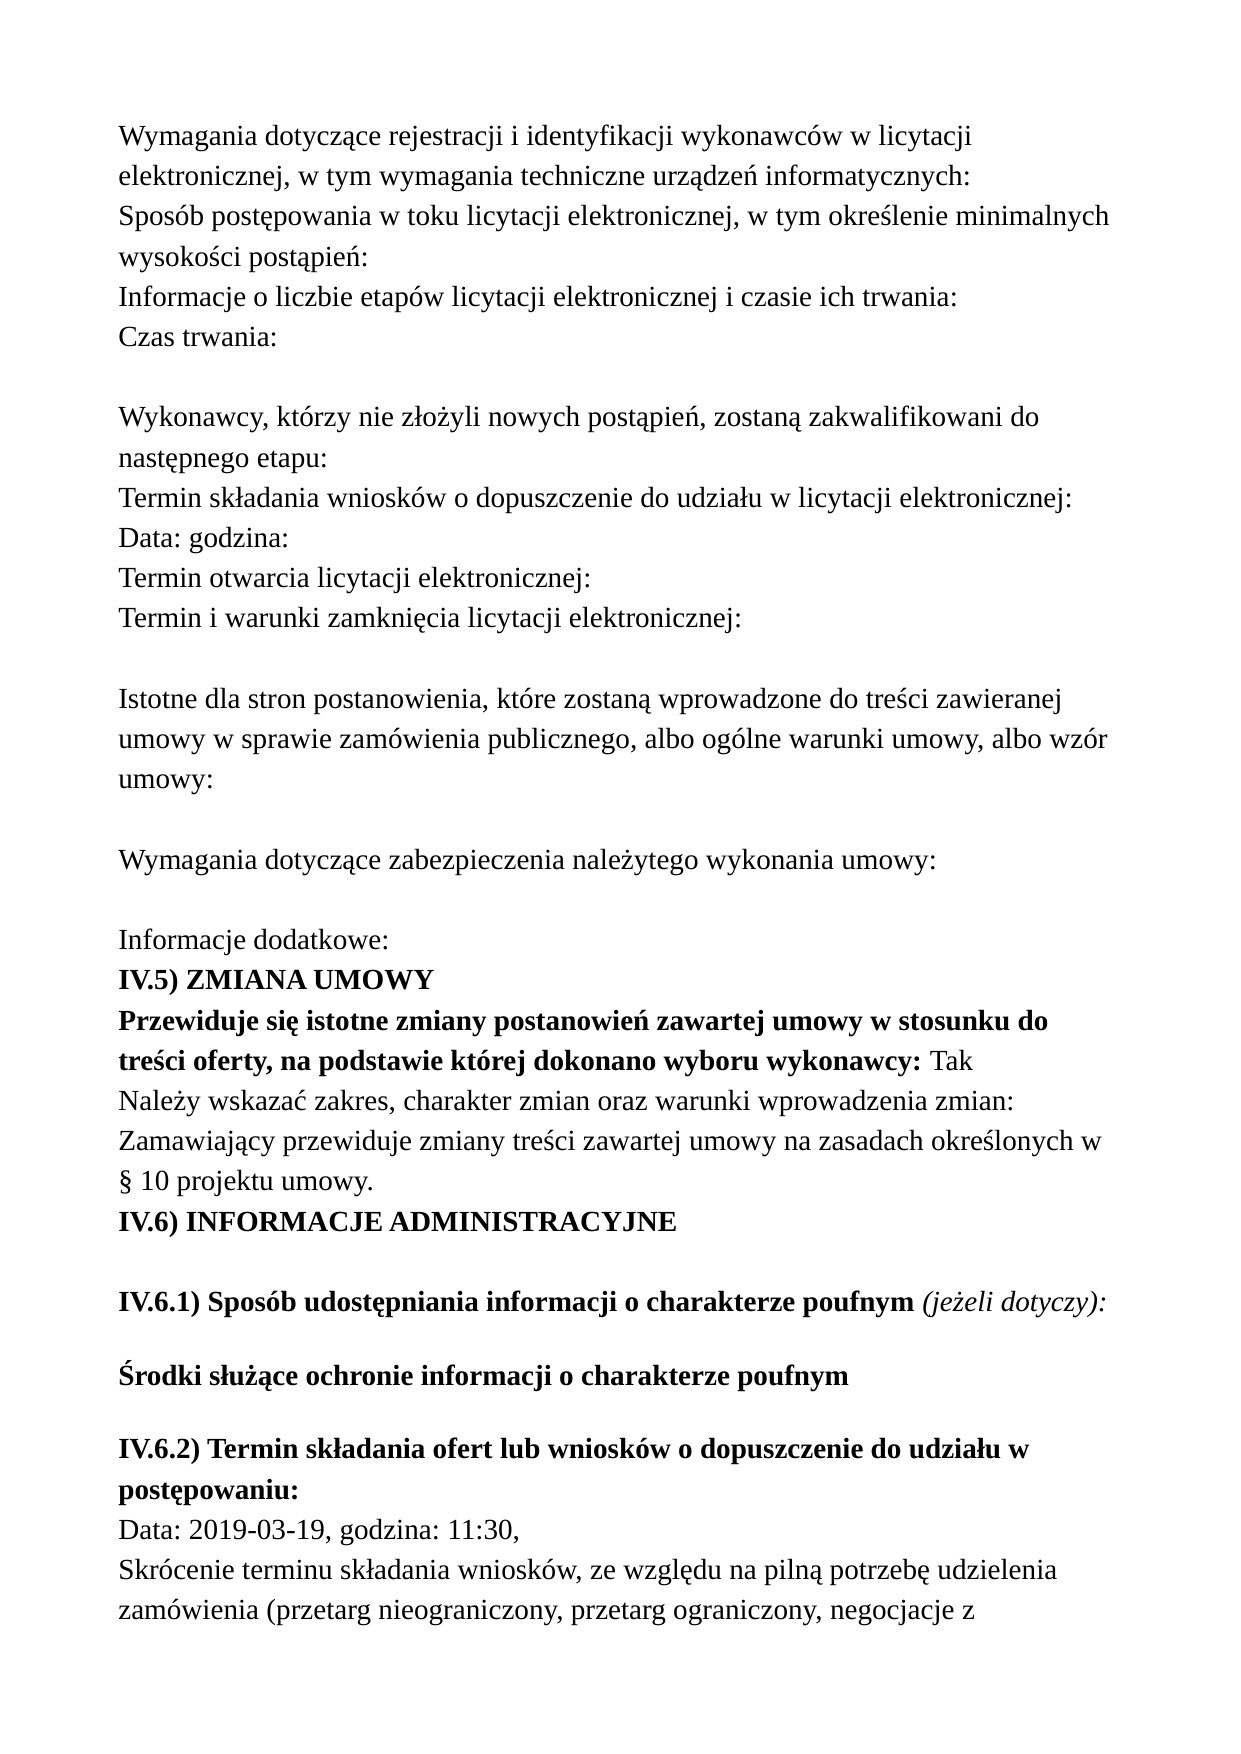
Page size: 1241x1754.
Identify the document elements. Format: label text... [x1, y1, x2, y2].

text Istotne dla stron postanowienia, które zostaną wprowadzone do treści zawieranej umowy w sprawie zamówienia publicznego, albo ogólne warunki umowy, albo wzór umowy: [118, 641, 1122, 795]
text Czas trwania: Wykonawcy, którzy nie złożyli nowych postąpień, zostaną zakwalifikowani do następnego etapu: [118, 319, 1122, 473]
text Sposób postępowania w toku licytacji elektronicznej, w tym określenie minimalnych wysokości postąpień: [118, 198, 1122, 272]
text Termin składania wniosków o dopuszczenie do udziału w licytacji elektronicznej: Data: godzina: Termin otwarcia licytacji elektronicznej: [118, 480, 1122, 594]
text Informacje dodatkowe: [118, 882, 1122, 956]
text Informacje o liczbie etapów licytacji elektronicznej i czasie ich trwania: [118, 279, 1122, 312]
text Termin i warunki zamknięcia licytacji elektronicznej: [118, 601, 1122, 634]
text Wymagania dotyczące zabezpieczenia należytego wykonania umowy: [118, 802, 1122, 875]
text Wymagania dotyczące rejestracji i identyfikacji wykonawców w licytacji elektronicznej, w tym wymagania techniczne urządzeń informatycznych: [118, 118, 1122, 192]
text IV.5) ZMIANA UMOWY Przewiduje się istotne zmiany postanowień zawartej umowy w stosunku do treści oferty, na podstawie której dokonano wyboru wykonawcy: Tak Należy wskazać zakres, charakter zmian oraz warunki wprowadzenia zmian: Zamawiający przewiduje zmiany treści zawartej umowy na zasadach określonych w § 10 projektu umowy. IV.6) INFORMACJE ADMINISTRACYJNE IV.6.1) Sposób udostępniania informacji o charakterze poufnym (jeżeli dotyczy): Środki służące ochronie informacji o charakterze poufnym IV.6.2) Termin składania ofert lub wniosków o dopuszczenie do udziału w postępowaniu: Data: 2019-03-19, godzina: 11:30, Skrócenie terminu składania wniosków, ze względu na pilną potrzebę udzielenia zamówienia (przetarg nieograniczony, przetarg ograniczony, negocjacje z [118, 962, 1122, 1626]
